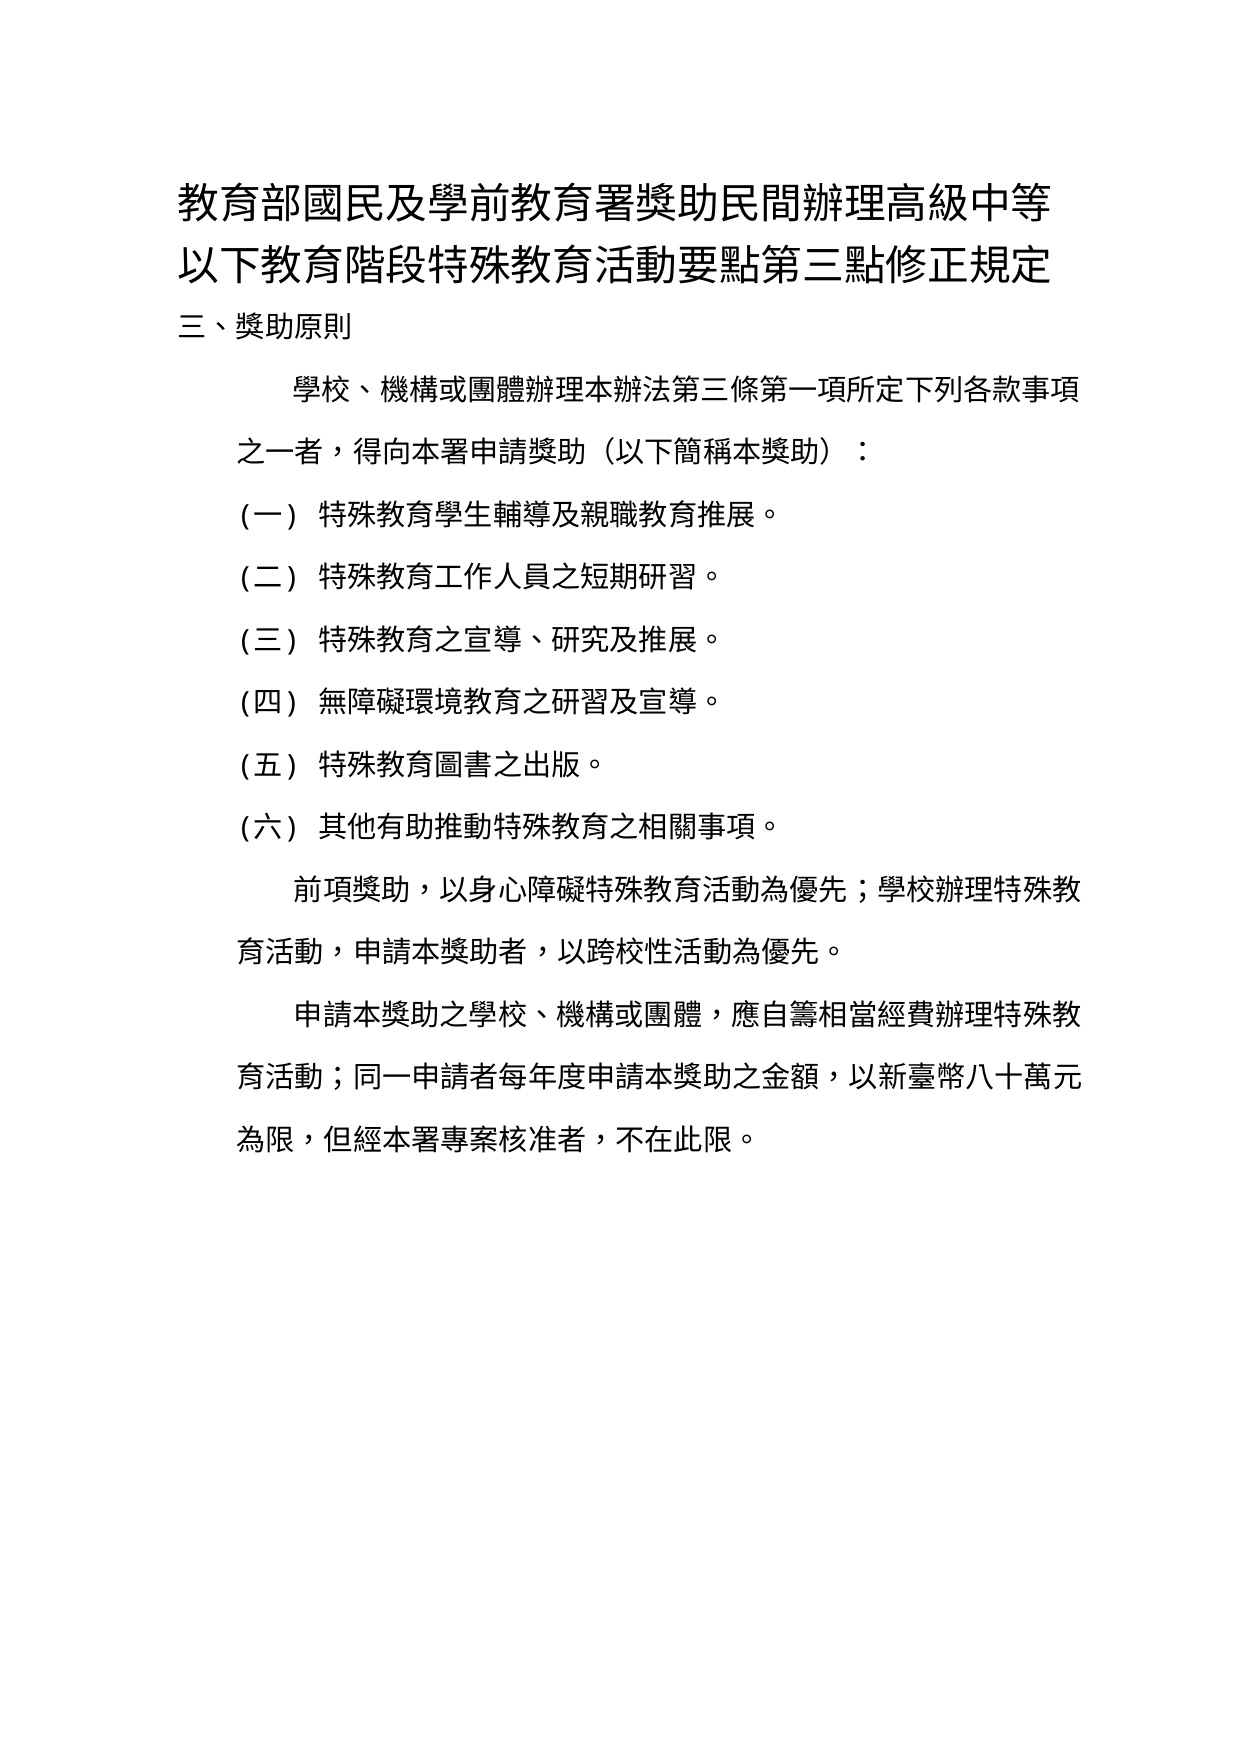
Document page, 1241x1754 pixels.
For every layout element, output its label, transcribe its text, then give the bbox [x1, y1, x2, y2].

text 申請本獎助之學校、機構或團體，應自籌相當經費辦理特殊教育活動；同一申請者每年度申請本獎助之金額，以新臺幣八十萬元為限，但經本署專案核准者，不在此限。 [236, 971, 1092, 1158]
text (六) 其他有助推動特殊教育之相關事項。 [236, 783, 1092, 846]
text 學校、機構或團體辦理本辦法第三條第一項所定下列各款事項之一者，得向本署申請獎助（以下簡稱本獎助）： [236, 346, 1092, 471]
text 教育部國民及學前教育署獎助民間辦理高級中等以下教育階段特殊教育活動要點第三點修正規定 [177, 158, 1092, 283]
text (四) 無障礙環境教育之研習及宣導。 [236, 658, 1092, 721]
text 三、獎助原則 [177, 283, 1092, 346]
text 前項獎助，以身心障礙特殊教育活動為優先；學校辦理特殊教育活動，申請本獎助者，以跨校性活動為優先。 [236, 846, 1092, 971]
text (五) 特殊教育圖書之出版。 [236, 721, 1092, 783]
text (一) 特殊教育學生輔導及親職教育推展。 [236, 471, 1092, 533]
text (三) 特殊教育之宣導、研究及推展。 [236, 596, 1092, 658]
text (二) 特殊教育工作人員之短期研習。 [236, 533, 1092, 596]
